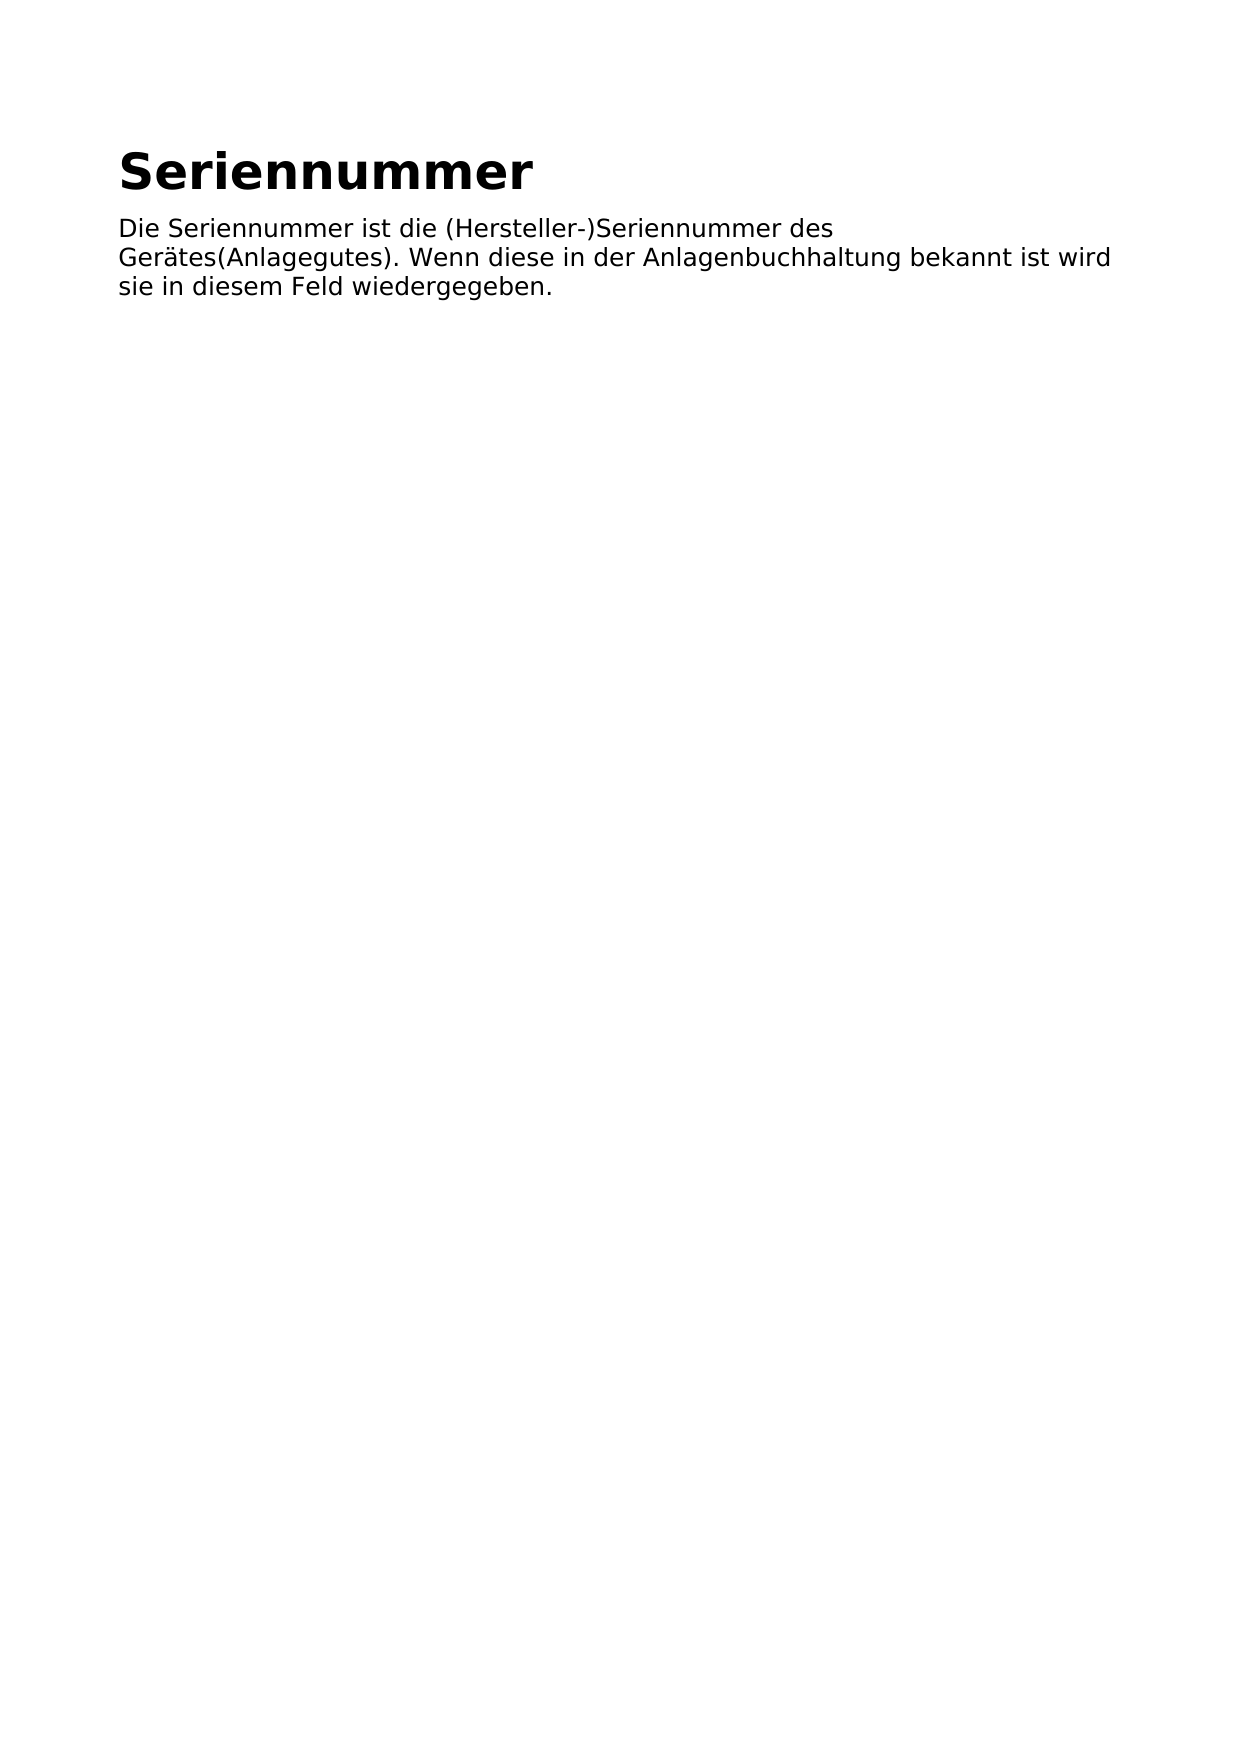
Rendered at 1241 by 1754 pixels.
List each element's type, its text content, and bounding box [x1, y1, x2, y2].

text Die Seriennummer ist die (Hersteller-)Seriennummer des Gerätes(Anlagegutes). Wenn diese in der Anlagenbuchhaltung bekannt ist wird sie in diesem Feld wiedergegeben. [118, 214, 1122, 301]
subtitle Seriennummer [118, 143, 1122, 201]
